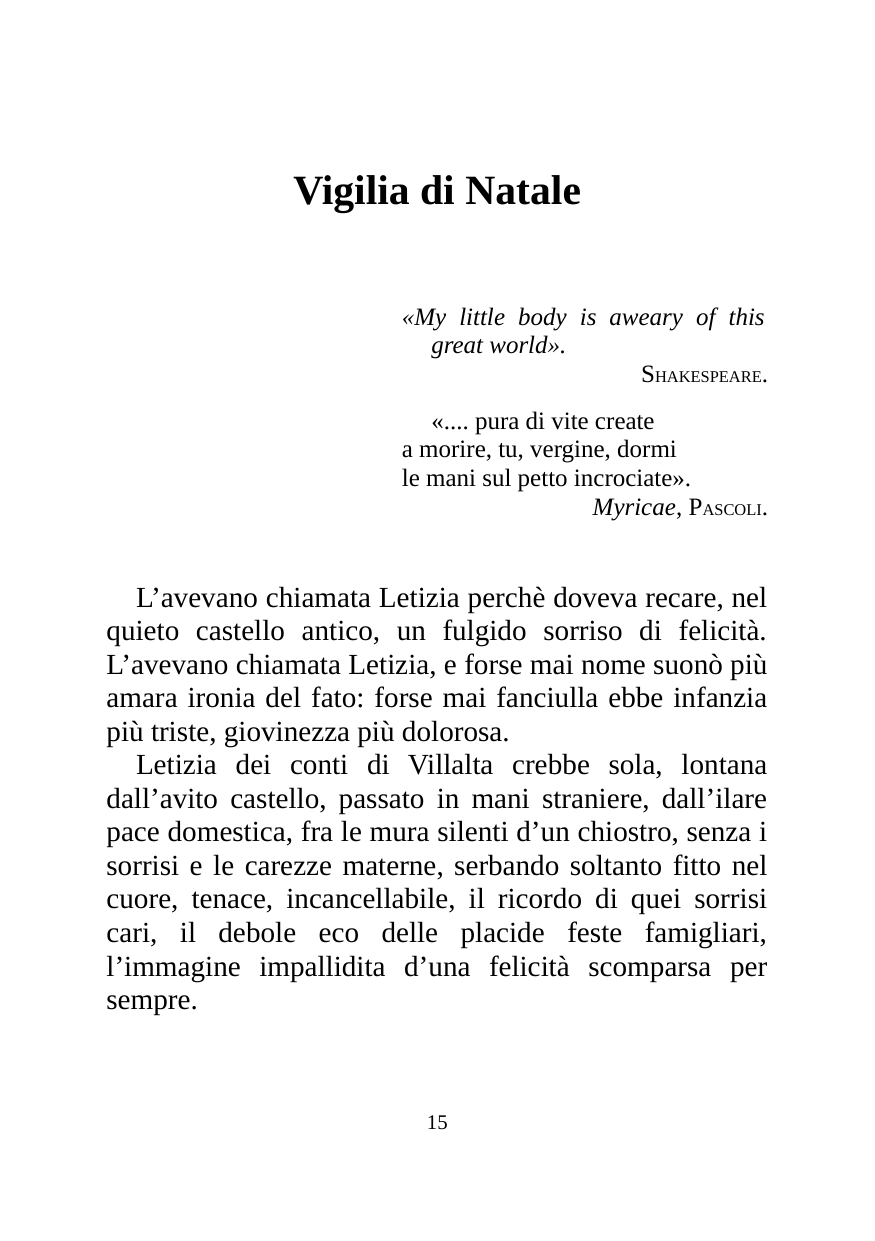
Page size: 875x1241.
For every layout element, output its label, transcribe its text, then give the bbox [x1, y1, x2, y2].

text «.... pura di vite create a morire, tu, vergine, dormi le mani sul petto incrociate». [402, 406, 768, 492]
text «My little body is aweary of this great world». [402, 302, 768, 359]
text Shakespeare. [402, 359, 768, 388]
text Myricae, Pascoli. [402, 492, 768, 521]
text Letizia dei conti di Villalta crebbe sola, lontana dall’avito castello, passato in mani straniere, dall’ilare pace domestica, fra le mura silenti d’un chiostro, senza i sorrisi e le carezze materne, serbando soltanto fitto nel cuore, tenace, incancellabile, il ricordo di quei sorrisi cari, il debole eco delle placide feste famigliari, l’immagine impallidita d’una felicità scomparsa per sempre. [106, 747, 768, 1016]
subtitle Vigilia di Natale [106, 165, 768, 213]
text L’avevano chiamata Letizia perchè doveva recare, nel quieto castello antico, un fulgido sorriso di felicità. L’avevano chiamata Letizia, e forse mai nome suonò più amara ironia del fato: forse mai fanciulla ebbe infanzia più triste, giovinezza più dolorosa. [106, 580, 768, 747]
